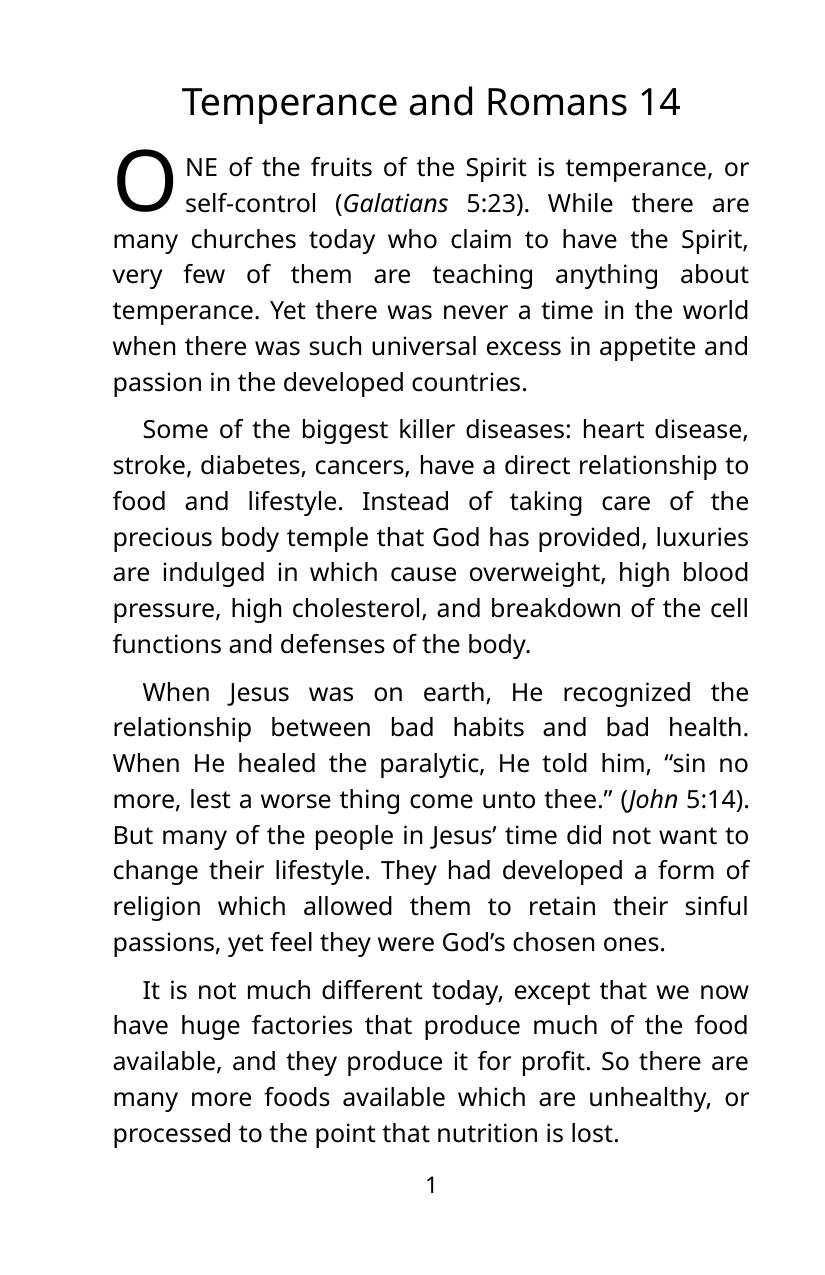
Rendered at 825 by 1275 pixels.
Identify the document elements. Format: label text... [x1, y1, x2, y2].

text Some of the biggest killer diseases: heart disease, stroke, diabetes, cancers, have a direct relationship to food and lifestyle. Instead of taking care of the precious body temple that God has provided, luxuries are indulged in which cause overweight, high blood pressure, high cholesterol, and breakdown of the cell functions and defenses of the body. [112, 412, 750, 661]
text ONE of the fruits of the Spirit is temperance, or self-control (Galatians 5:23). While there are many churches today who claim to have the Spirit, very few of them are teaching anything about temperance. Yet there was never a time in the world when there was such universal excess in appetite and passion in the developed countries. [112, 150, 750, 398]
text It is not much different today, except that we now have huge factories that produce much of the food available, and they produce it for profit. So there are many more foods available which are unhealthy, or processed to the point that nutrition is lost. [112, 972, 750, 1149]
title Temperance and Romans 14 [112, 75, 750, 126]
text When Jesus was on earth, He recognized the relationship between bad habits and bad health. When He healed the paralytic, He told him, “sin no more, lest a worse thing come unto thee.” (John 5:14). But many of the people in Jesus’ time did not want to change their lifestyle. They had developed a form of religion which allowed them to retain their sinful passions, yet feel they were God’s chosen ones. [112, 674, 750, 958]
